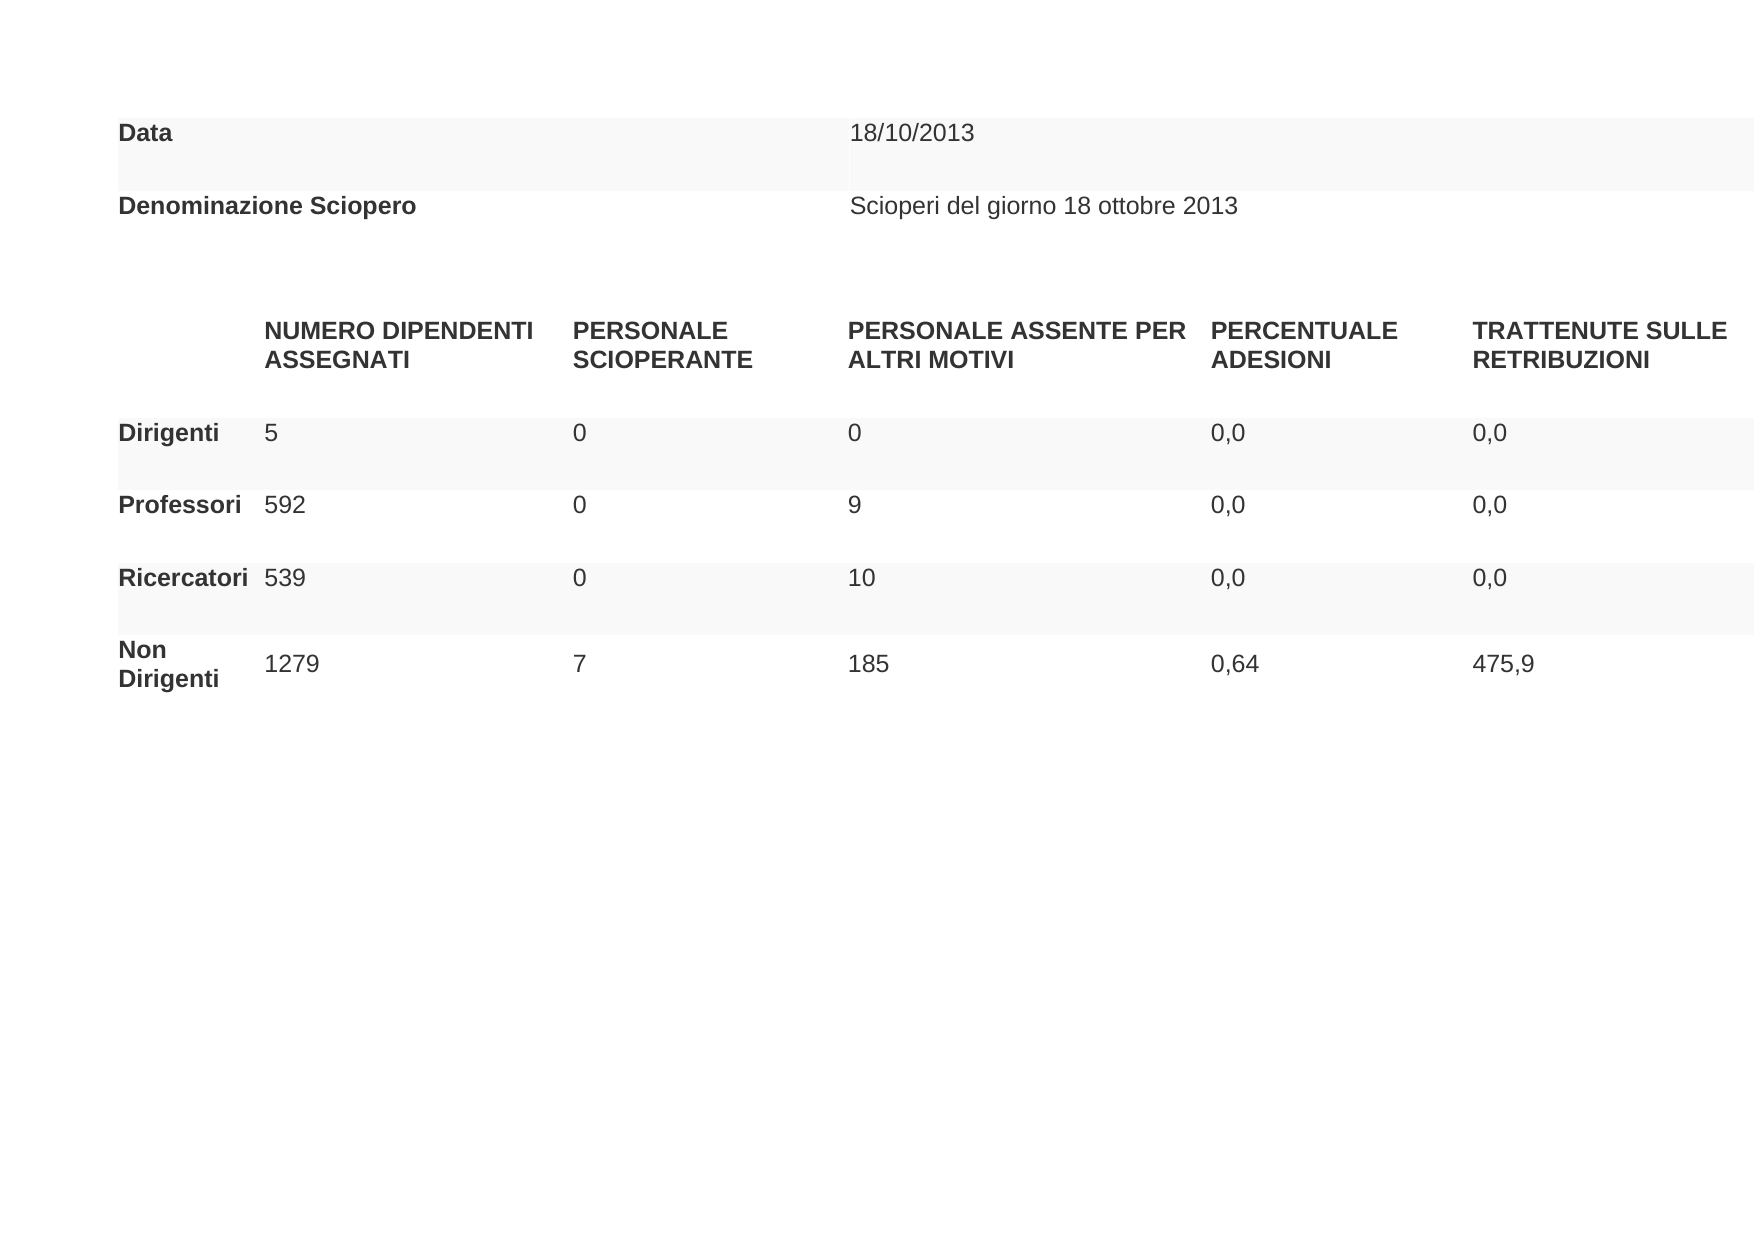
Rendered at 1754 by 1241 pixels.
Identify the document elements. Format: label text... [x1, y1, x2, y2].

table_cell 0 [848, 418, 1211, 490]
table_cell 5 [264, 418, 573, 490]
table_cell Non Dirigenti [118, 635, 264, 736]
table_cell Denominazione Sciopero [118, 191, 849, 263]
table_header PERSONALE SCIOPERANTE [573, 316, 848, 418]
table_cell 592 [264, 490, 573, 563]
table_cell 0,0 [1211, 563, 1472, 635]
table_cell Ricercatori [118, 563, 264, 635]
table_header Data [118, 118, 849, 191]
table_cell 0 [573, 490, 848, 563]
table_cell 0 [573, 418, 848, 490]
table_header NUMERO DIPENDENTI ASSEGNATI [264, 316, 573, 418]
table_cell 9 [848, 490, 1211, 563]
table_cell Professori [118, 490, 264, 563]
table_cell 10 [848, 563, 1211, 635]
table_cell 0,64 [1211, 635, 1472, 736]
table_cell 539 [264, 563, 573, 635]
table_header PERCENTUALE ADESIONI [1211, 316, 1472, 418]
table_cell 185 [848, 635, 1211, 736]
table_cell 7 [573, 635, 848, 736]
table_cell 1279 [264, 635, 573, 736]
table_cell 0,0 [1472, 490, 1754, 563]
table_header [118, 316, 264, 418]
table_header PERSONALE ASSENTE PER ALTRI MOTIVI [848, 316, 1211, 418]
table_cell 0,0 [1211, 418, 1472, 490]
table_cell Dirigenti [118, 418, 264, 490]
table_cell Scioperi del giorno 18 ottobre 2013 [850, 191, 1754, 263]
table_cell 0,0 [1472, 563, 1754, 635]
table_header TRATTENUTE SULLE RETRIBUZIONI [1472, 316, 1754, 418]
table_cell 475,9 [1472, 635, 1754, 736]
table_cell 0,0 [1211, 490, 1472, 563]
table_cell 0,0 [1472, 418, 1754, 490]
table_cell 0 [573, 563, 848, 635]
table_header 18/10/2013 [850, 118, 1754, 191]
